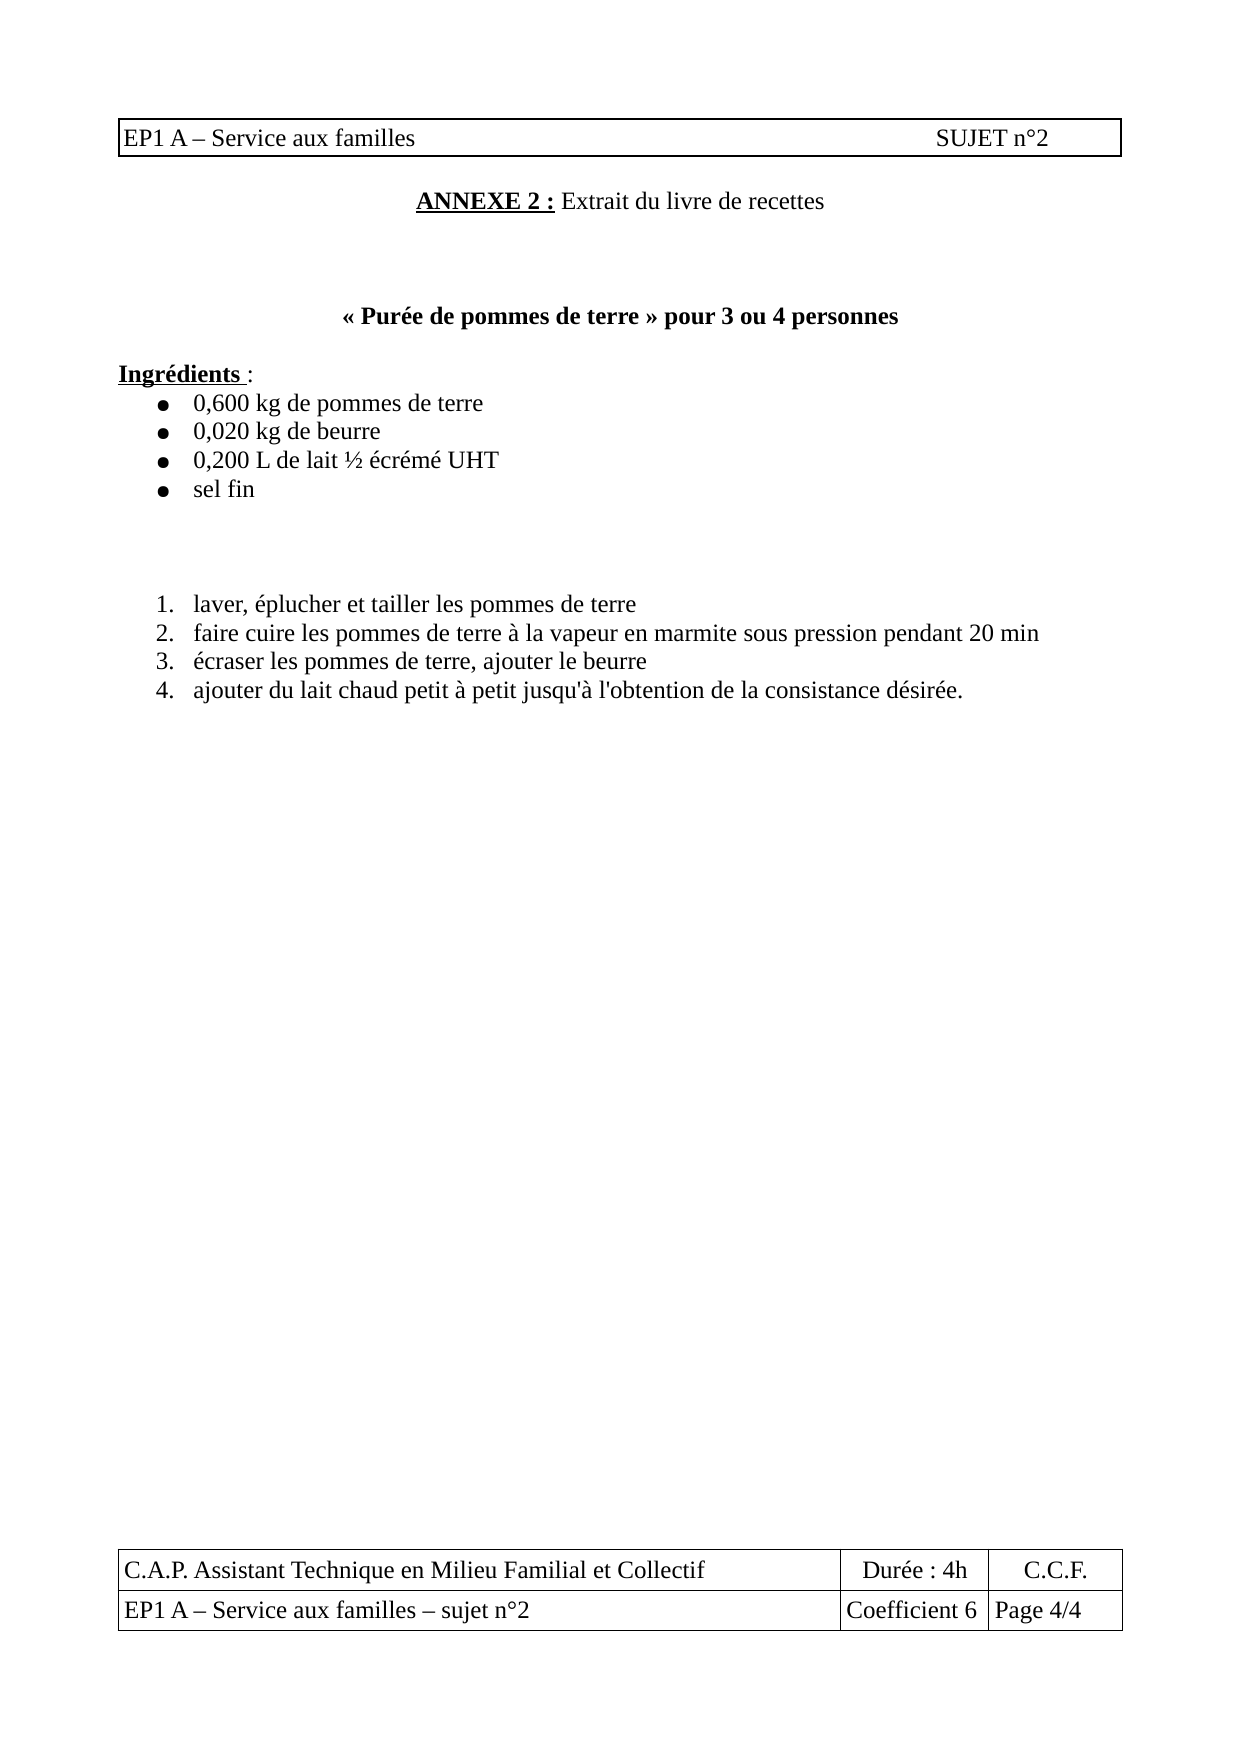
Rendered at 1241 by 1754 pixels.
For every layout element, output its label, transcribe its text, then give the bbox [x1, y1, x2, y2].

text ANNEXE 2 : Extrait du livre de recettes [118, 186, 1122, 215]
list 0,200 L de lait ½ écrémé UHT [156, 445, 1122, 474]
list écraser les pommes de terre, ajouter le beurre [156, 646, 1122, 675]
text Ingrédients : [118, 359, 1122, 388]
list 0,020 kg de beurre [156, 416, 1122, 445]
list faire cuire les pommes de terre à la vapeur en marmite sous pression pendant 20 min [156, 618, 1122, 646]
list 0,600 kg de pommes de terre [156, 388, 1122, 416]
text « Purée de pommes de terre » pour 3 ou 4 personnes [118, 301, 1122, 330]
list sel fin [156, 474, 1122, 503]
list laver, éplucher et tailler les pommes de terre [156, 589, 1122, 618]
list ajouter du lait chaud petit à petit jusqu'à l'obtention de la consistance désirée. [156, 675, 1122, 704]
